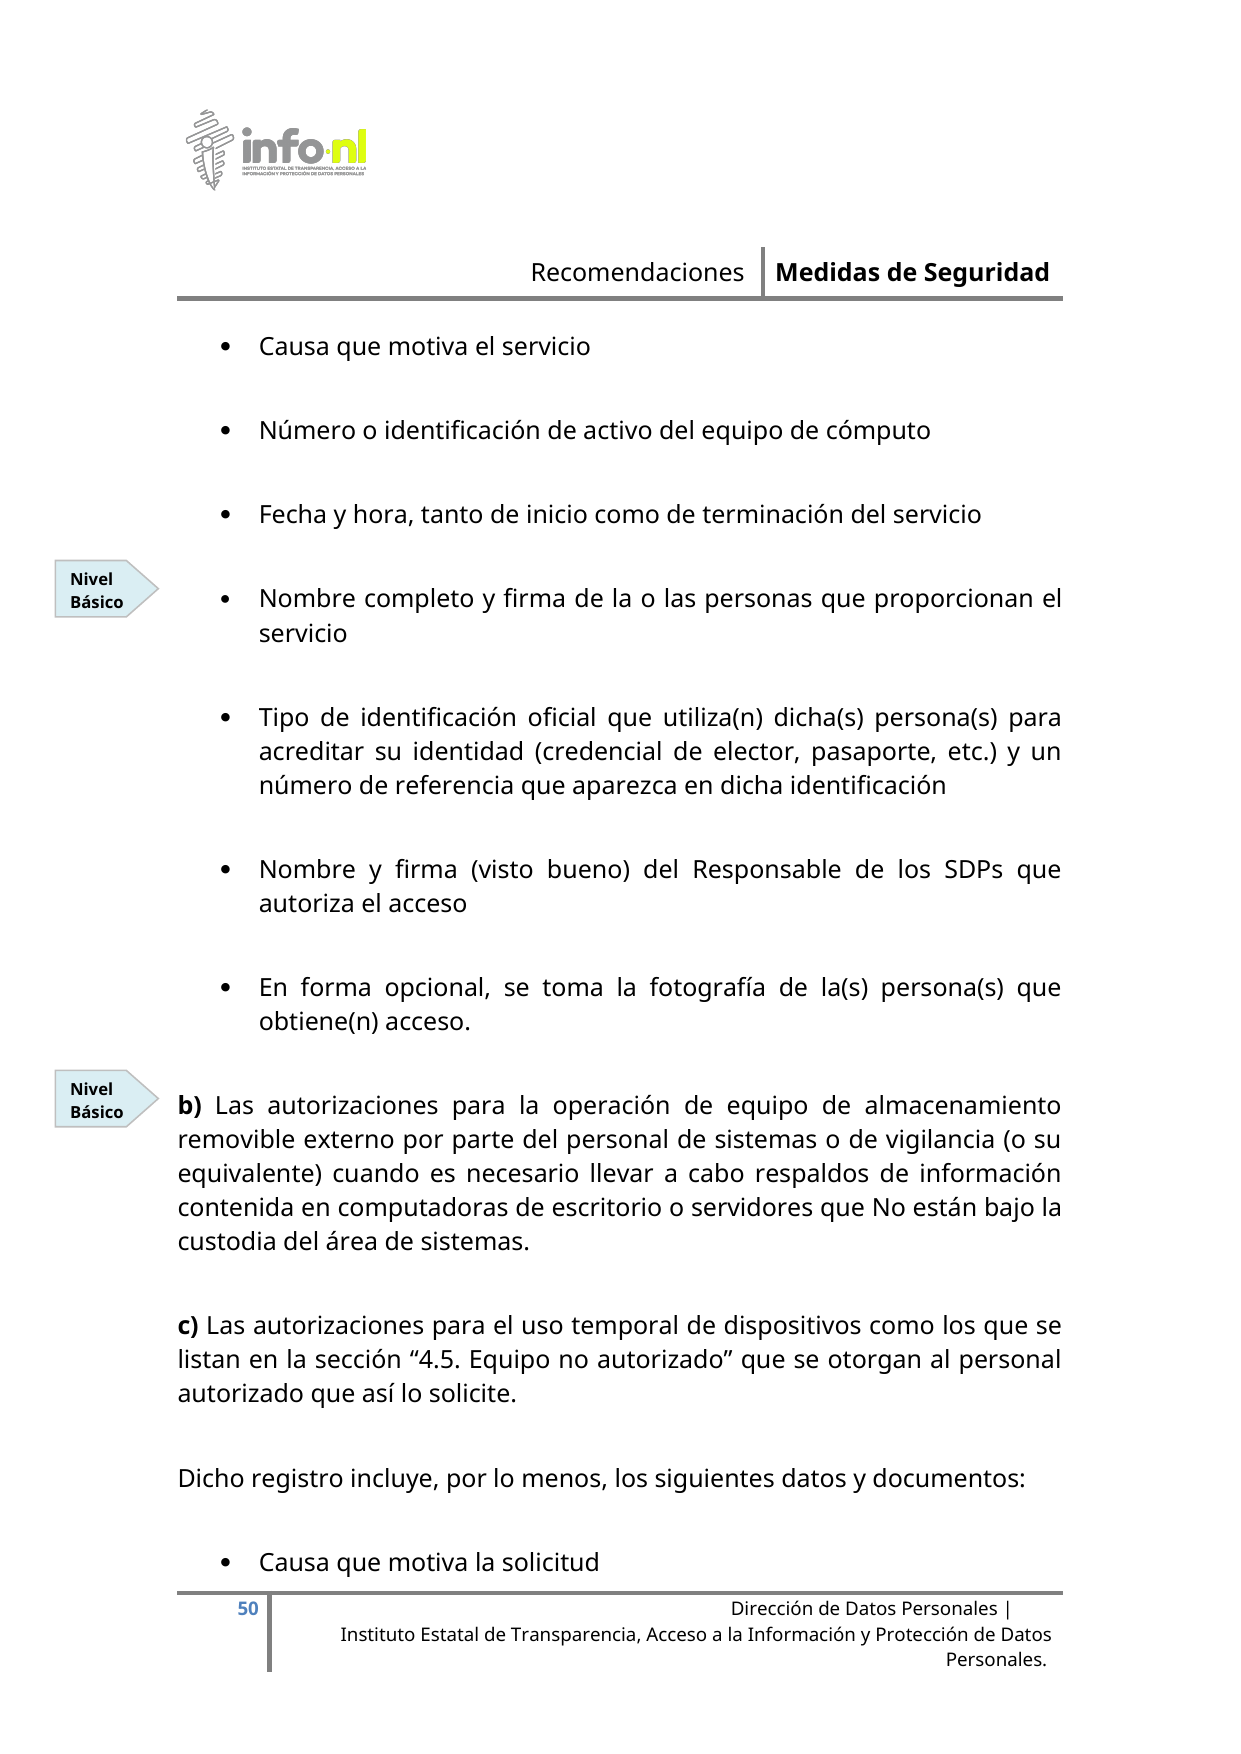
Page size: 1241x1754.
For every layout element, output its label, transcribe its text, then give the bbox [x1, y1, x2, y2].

list Fecha y hora, tanto de inicio como de terminación del servicio [221, 497, 1063, 531]
list Tipo de identificación oficial que utiliza(n) dicha(s) persona(s) para acreditar su identidad (credencial de elector, pasaporte, etc.) y un número de referencia que aparezca en dicha identificación [221, 699, 1063, 801]
list Nombre y firma (visto bueno) del Responsable de los SDPs que autoriza el acceso [221, 851, 1063, 919]
list Causa que motiva el servicio [221, 329, 1063, 363]
list Nombre completo y firma de la o las personas que proporcionan el servicio [221, 581, 1063, 649]
text c) Las autorizaciones para el uso temporal de dispositivos como los que se listan en la sección “4.5. Equipo no autorizado” que se otorgan al personal autorizado que así lo solicite. [177, 1308, 1063, 1410]
list En forma opcional, se toma la fotografía de la(s) persona(s) que obtiene(n) acceso. [221, 969, 1063, 1038]
text b) Las autorizaciones para la operación de equipo de almacenamiento removible externo por parte del personal de sistemas o de vigilancia (o su equivalente) cuando es necesario llevar a cabo respaldos de información contenida en computadoras de escritorio o servidores que No están bajo la custodia del área de sistemas. [177, 1088, 1063, 1258]
list Causa que motiva la solicitud [221, 1544, 1063, 1578]
list Número o identificación de activo del equipo de cómputo [221, 413, 1063, 447]
text Dicho registro incluye, por lo menos, los siguientes datos y documentos: [177, 1460, 1063, 1494]
